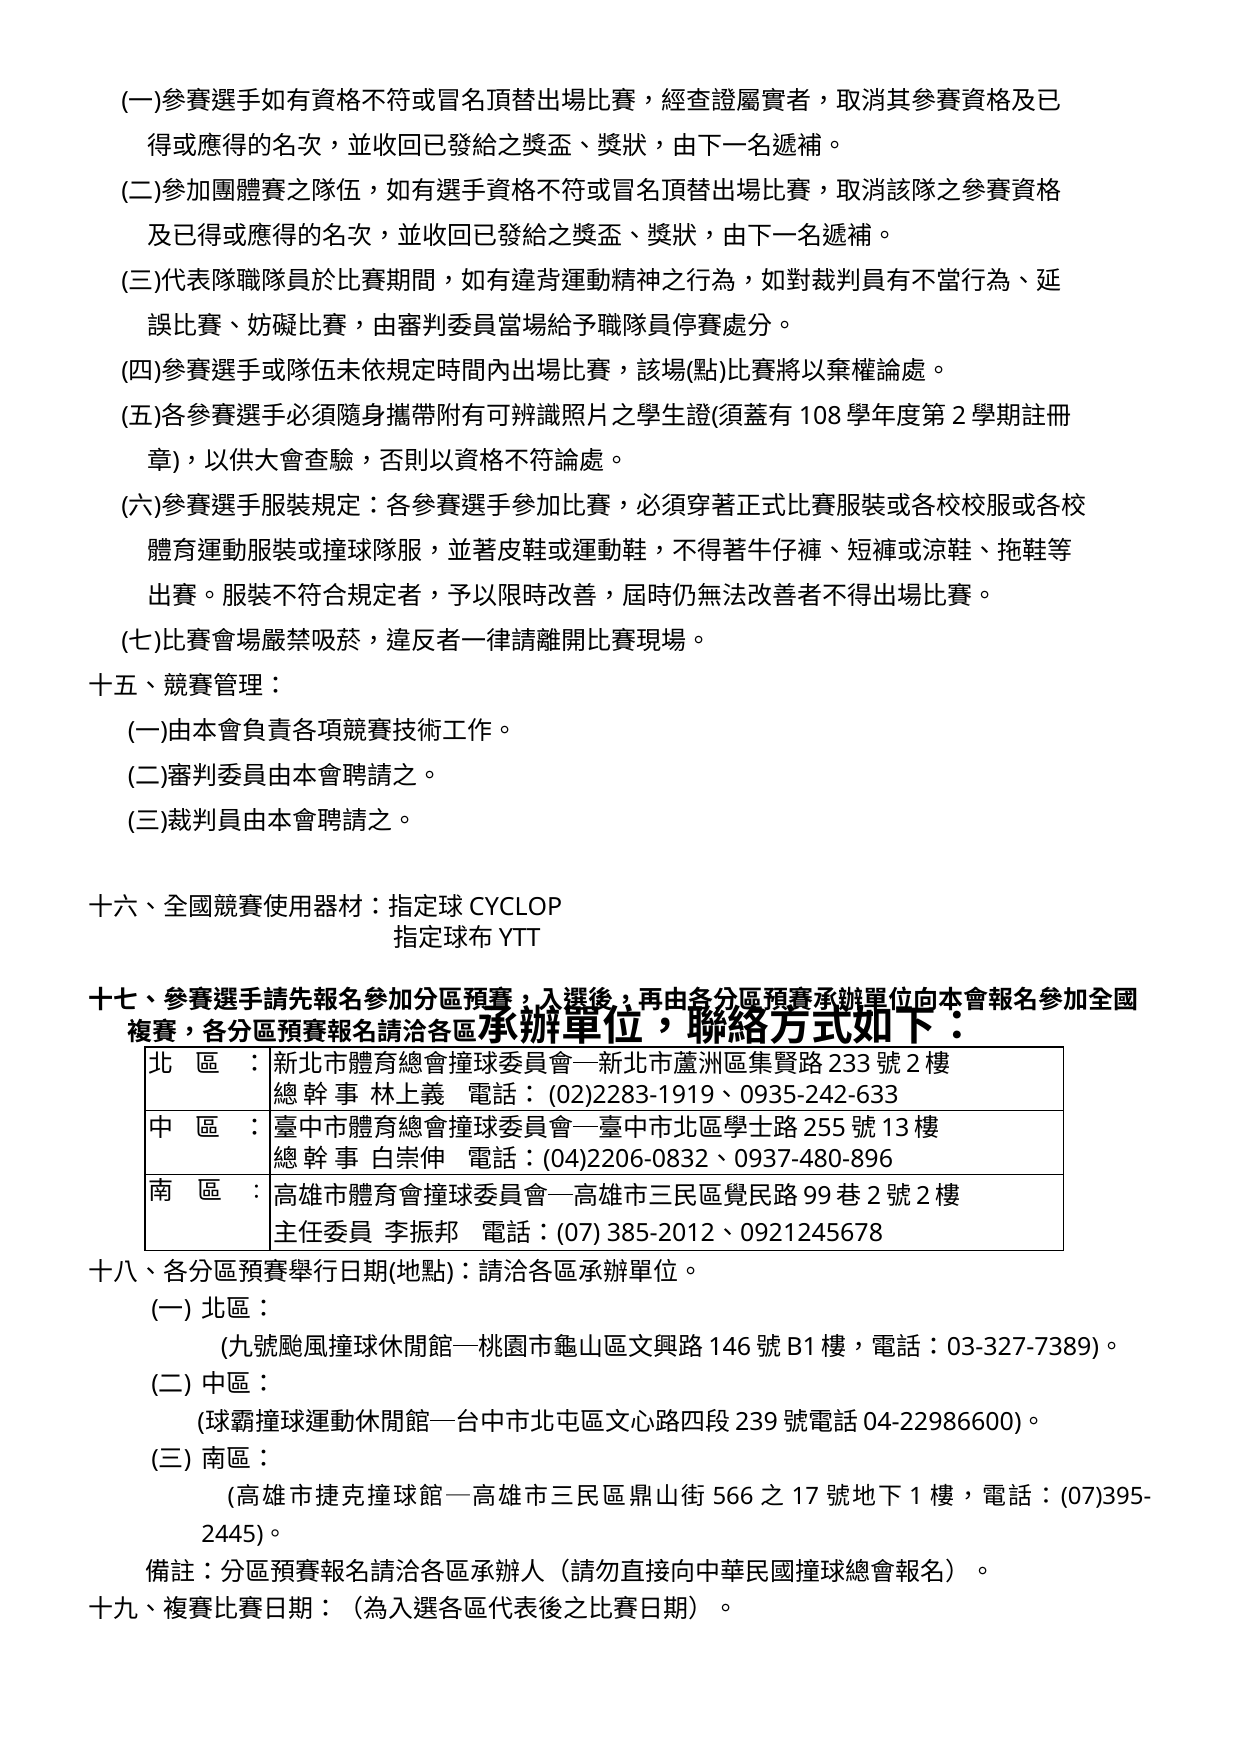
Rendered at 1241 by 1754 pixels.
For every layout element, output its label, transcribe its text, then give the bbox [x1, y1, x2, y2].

text 及已得或應得的名次，並收回已發給之獎盃、獎狀，由下一名遞補。 [89, 215, 1152, 253]
table_cell 高雄市體育會撞球委員會─高雄市三民區覺民路99巷2號2樓 主任委員 李振邦 電話：(07) 385-2012、0921245678 [271, 1175, 1063, 1249]
text 十九、複賽比賽日期：（為入選各區代表後之比賽日期）。 [89, 1588, 1152, 1626]
text (六)參賽選手服裝規定：各參賽選手參加比賽，必須穿著正式比賽服裝或各校校服或各校 [89, 485, 1152, 523]
text (一)參賽選手如有資格不符或冒名頂替出場比賽，經查證屬實者，取消其參賽資格及已 [89, 80, 1152, 118]
table_header 北區： [146, 1048, 269, 1110]
table_cell 南區： [146, 1175, 269, 1249]
text 指定球布YTT [89, 921, 1152, 953]
list 北區： [151, 1288, 1152, 1326]
text (五)各參賽選手必須隨身攜帶附有可辨識照片之學生證(須蓋有108學年度第2學期註冊 [89, 395, 1152, 433]
list 中區： [151, 1363, 1152, 1401]
text (三)代表隊職隊員於比賽期間，如有違背運動精神之行為，如對裁判員有不當行為、延 [89, 260, 1152, 298]
text (七)比賽會場嚴禁吸菸，違反者一律請離開比賽現場。 [89, 620, 1152, 658]
text 出賽。服裝不符合規定者，予以限時改善，屆時仍無法改善者不得出場比賽。 [89, 575, 1152, 613]
text (三)裁判員由本會聘請之。 [89, 800, 1152, 838]
text (四)參賽選手或隊伍未依規定時間內出場比賽，該場(點)比賽將以棄權論處。 [89, 350, 1152, 388]
text (球霸撞球運動休閒館─台中市北屯區文心路四段239號電話04-22986600)。 [145, 1401, 1152, 1438]
table_header 新北市體育總會撞球委員會─新北市蘆洲區集賢路233號2樓 總 幹 事 林上義 電話： (02)2283-1919、0935-242-633 [271, 1048, 1063, 1110]
text 體育運動服裝或撞球隊服，並著皮鞋或運動鞋，不得著牛仔褲、短褲或涼鞋、拖鞋等 [89, 530, 1152, 568]
text (一)由本會負責各項競賽技術工作。 [89, 710, 1152, 748]
text (高雄市捷克撞球館─高雄市三民區鼎山街566之17號地下1樓，電話：(07)395-2445)。 [201, 1476, 1152, 1551]
text (二)審判委員由本會聘請之。 [89, 755, 1152, 793]
text 十五、競賽管理： [89, 665, 1152, 703]
text 誤比賽、妨礙比賽，由審判委員當場給予職隊員停賽處分。 [89, 305, 1152, 343]
text (九號颱風撞球休閒館─桃園市龜山區文興路146號B1樓，電話：03-327-7389)。 [201, 1326, 1152, 1363]
text 得或應得的名次，並收回已發給之獎盃、獎狀，由下一名遞補。 [89, 125, 1152, 163]
text (二)參加團體賽之隊伍，如有選手資格不符或冒名頂替出場比賽，取消該隊之參賽資格 [89, 170, 1152, 208]
text 十八、各分區預賽舉行日期(地點)：請洽各區承辦單位。 [89, 1251, 1152, 1288]
table_cell 臺中市體育總會撞球委員會─臺中市北區學士路255號13樓 總 幹 事 白崇伸 電話：(04)2206-0832、0937-480-896 [271, 1111, 1063, 1173]
text 備註：分區預賽報名請洽各區承辦人（請勿直接向中華民國撞球總會報名）。 [145, 1551, 1152, 1588]
text 章)，以供大會查驗，否則以資格不符論處。 [89, 440, 1152, 478]
text 十六、全國競賽使用器材：指定球CYCLOP [89, 890, 1152, 921]
table_cell 中區： [146, 1111, 269, 1173]
list 南區： [151, 1438, 1152, 1476]
text 複賽，各分區預賽報名請洽各區承辦單位，聯絡方式如下： [89, 1015, 1152, 1046]
text 十七、參賽選手請先報名參加分區預賽，入選後，再由各分區預賽承辦單位向本會報名參加全國 [89, 984, 1152, 1015]
